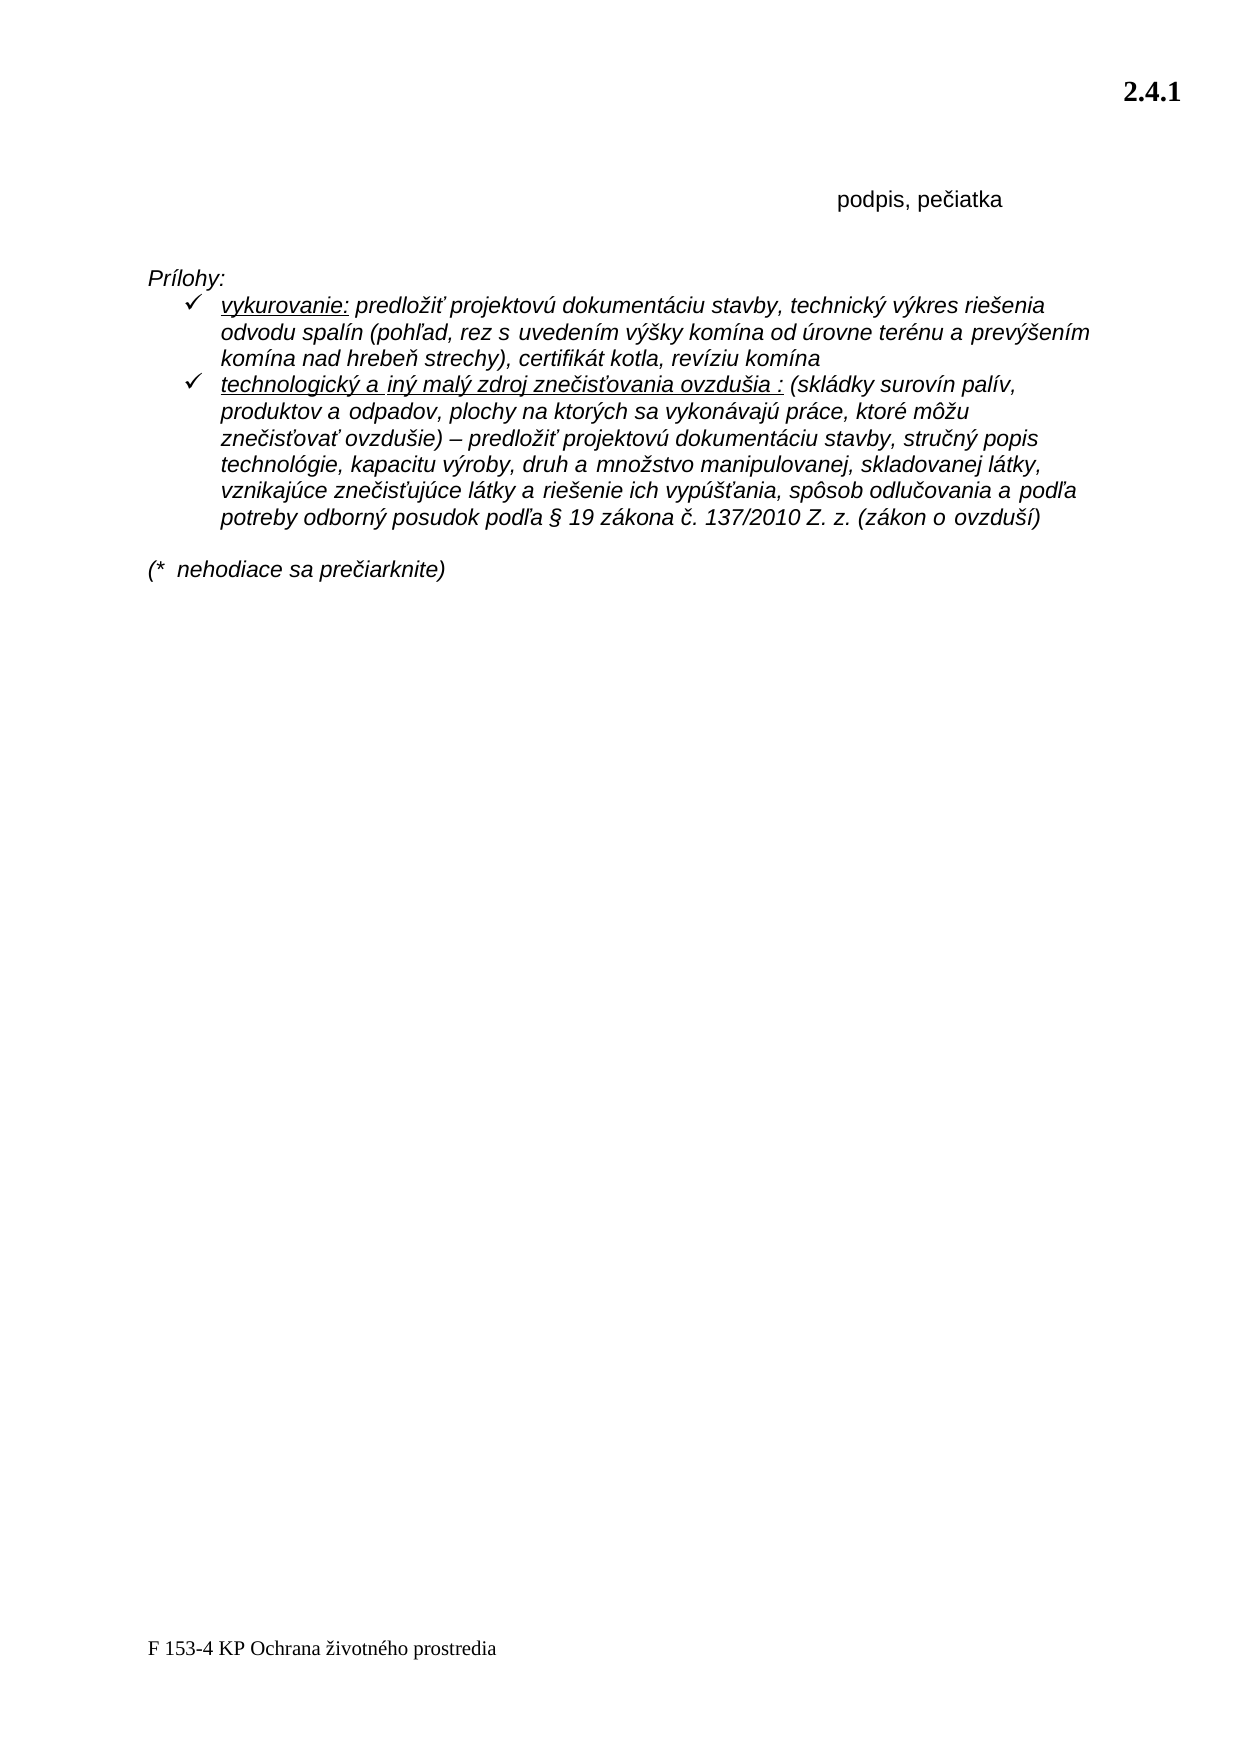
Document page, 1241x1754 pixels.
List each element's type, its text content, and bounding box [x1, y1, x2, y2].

text Prílohy: [148, 265, 1093, 292]
list vykurovanie: predložiť projektovú dokumentáciu stavby, technický výkres riešenia odvodu spalín (pohľad, rez s uvedením výšky komína od úrovne terénu a prevýšením komína nad hrebeň strechy), certifikát kotla, revíziu komína [183, 292, 1093, 371]
text (* nehodiace sa prečiarknite) [148, 556, 1093, 583]
text podpis, pečiatka [148, 186, 1093, 213]
list technologický a iný malý zdroj znečisťovania ovzdušia : (skládky surovín palív, produktov a odpadov, plochy na ktorých sa vykonávajú práce, ktoré môžu znečisťovať ovzdušie) – predložiť projektovú dokumentáciu stavby, stručný popis technológie, kapacitu výroby, druh a množstvo manipulovanej, skladovanej látky, vznikajúce znečisťujúce látky a riešenie ich vypúšťania, spôsob odlučovania a podľa potreby odborný posudok podľa § 19 zákona č. 137/2010 Z. z. (zákon o ovzduší) [183, 371, 1093, 530]
